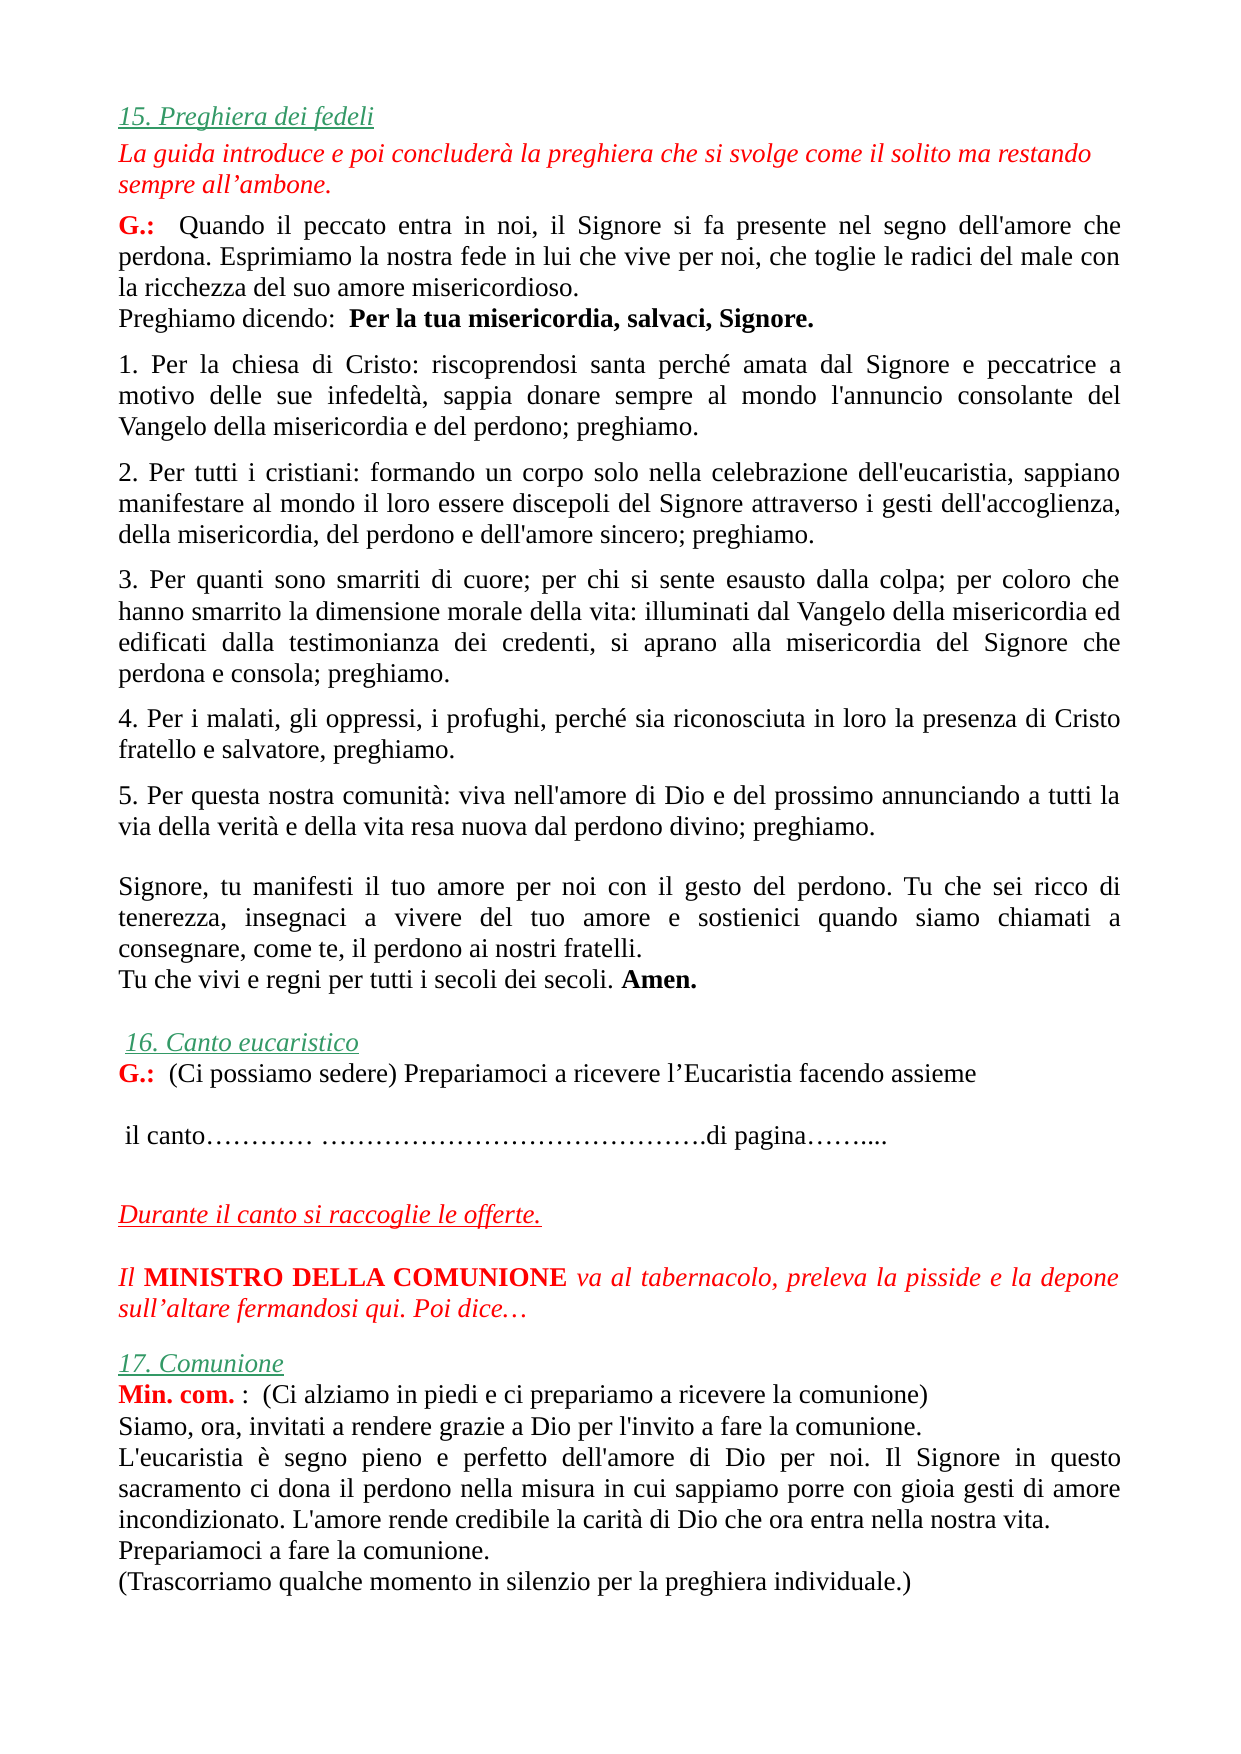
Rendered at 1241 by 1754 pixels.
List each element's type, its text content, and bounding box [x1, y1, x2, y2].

text Min. com. : (Ci alziamo in piedi e ci prepariamo a ricevere la comunione) [118, 1378, 1122, 1409]
text Signore, tu manifesti il tuo amore per noi con il gesto del perdono. Tu che sei ricco di tenerezza, insegnaci a vivere del tuo amore e sostienici quando siamo chiamati a consegnare, come te, il perdono ai nostri fratelli. [118, 870, 1122, 964]
text La guida introduce e poi concluderà la preghiera che si svolge come il solito ma restando sempre all’ambone. [118, 137, 1122, 199]
text 4. Per i malati, gli oppressi, i profughi, perché sia riconosciuta in loro la presenza di Cristo fratello e salvatore, preghiamo. [118, 702, 1122, 765]
text G.: (Ci possiamo sedere) Prepariamoci a ricevere l’Eucaristia facendo assieme [118, 1057, 1122, 1088]
text Siamo, ora, invitati a rendere grazie a Dio per l'invito a fare la comunione. [118, 1409, 1122, 1441]
text Il MINISTRO DELLA COMUNIONE va al tabernacolo, preleva la pisside e la depone sull’altare fermandosi qui. Poi dice… [118, 1261, 1122, 1323]
text G.: Quando il peccato entra in noi, il Signore si fa presente nel segno dell'amore che perdona. Esprimiamo la nostra fede in lui che vive per noi, che toglie le radici del male con la ricchezza del suo amore misericordioso. [118, 209, 1122, 302]
text 3. Per quanti sono smarriti di cuore; per chi si sente esausto dalla colpa; per coloro che hanno smarrito la dimensione morale della vita: illuminati dal Vangelo della misericordia ed edificati dalla testimonianza dei credenti, si aprano alla misericordia del Signore che perdona e consola; preghiamo. [118, 563, 1122, 688]
text (Trascorriamo qualche momento in silenzio per la preghiera individuale.) [118, 1565, 1122, 1596]
text 2. Per tutti i cristiani: formando un corpo solo nella celebrazione dell'eucaristia, sappiano manifestare al mondo il loro essere discepoli del Signore attraverso i gesti dell'accoglienza, della misericordia, del perdono e dell'amore sincero; preghiamo. [118, 456, 1122, 549]
text 16. Canto eucaristico [118, 1026, 1122, 1057]
text Tu che vivi e regni per tutti i secoli dei secoli. Amen. [118, 964, 1122, 995]
text Preghiamo dicendo: Per la tua misericordia, salvaci, Signore. [118, 302, 1122, 333]
text L'eucaristia è segno pieno e perfetto dell'amore di Dio per noi. Il Signore in questo sacramento ci dona il perdono nella misura in cui sappiamo porre con gioia gesti di amore incondizionato. L'amore rende credibile la carità di Dio che ora entra nella nostra vita. [118, 1441, 1122, 1534]
text 15. Preghiera dei fedeli [118, 100, 1122, 131]
text il canto………… …………………………………….di pagina…….... [118, 1119, 1122, 1151]
text 17. Comunione [118, 1347, 1122, 1378]
text 1. Per la chiesa di Cristo: riscoprendosi santa perché amata dal Signore e peccatrice a motivo delle sue infedeltà, sappia donare sempre al mondo l'annuncio consolante del Vangelo della misericordia e del perdono; preghiamo. [118, 348, 1122, 441]
text Prepariamoci a fare la comunione. [118, 1534, 1122, 1565]
text Durante il canto si raccoglie le offerte. [118, 1199, 1122, 1230]
text 5. Per questa nostra comunità: viva nell'amore di Dio e del prossimo annunciando a tutti la via della verità e della vita resa nuova dal perdono divino; preghiamo. [118, 779, 1122, 841]
